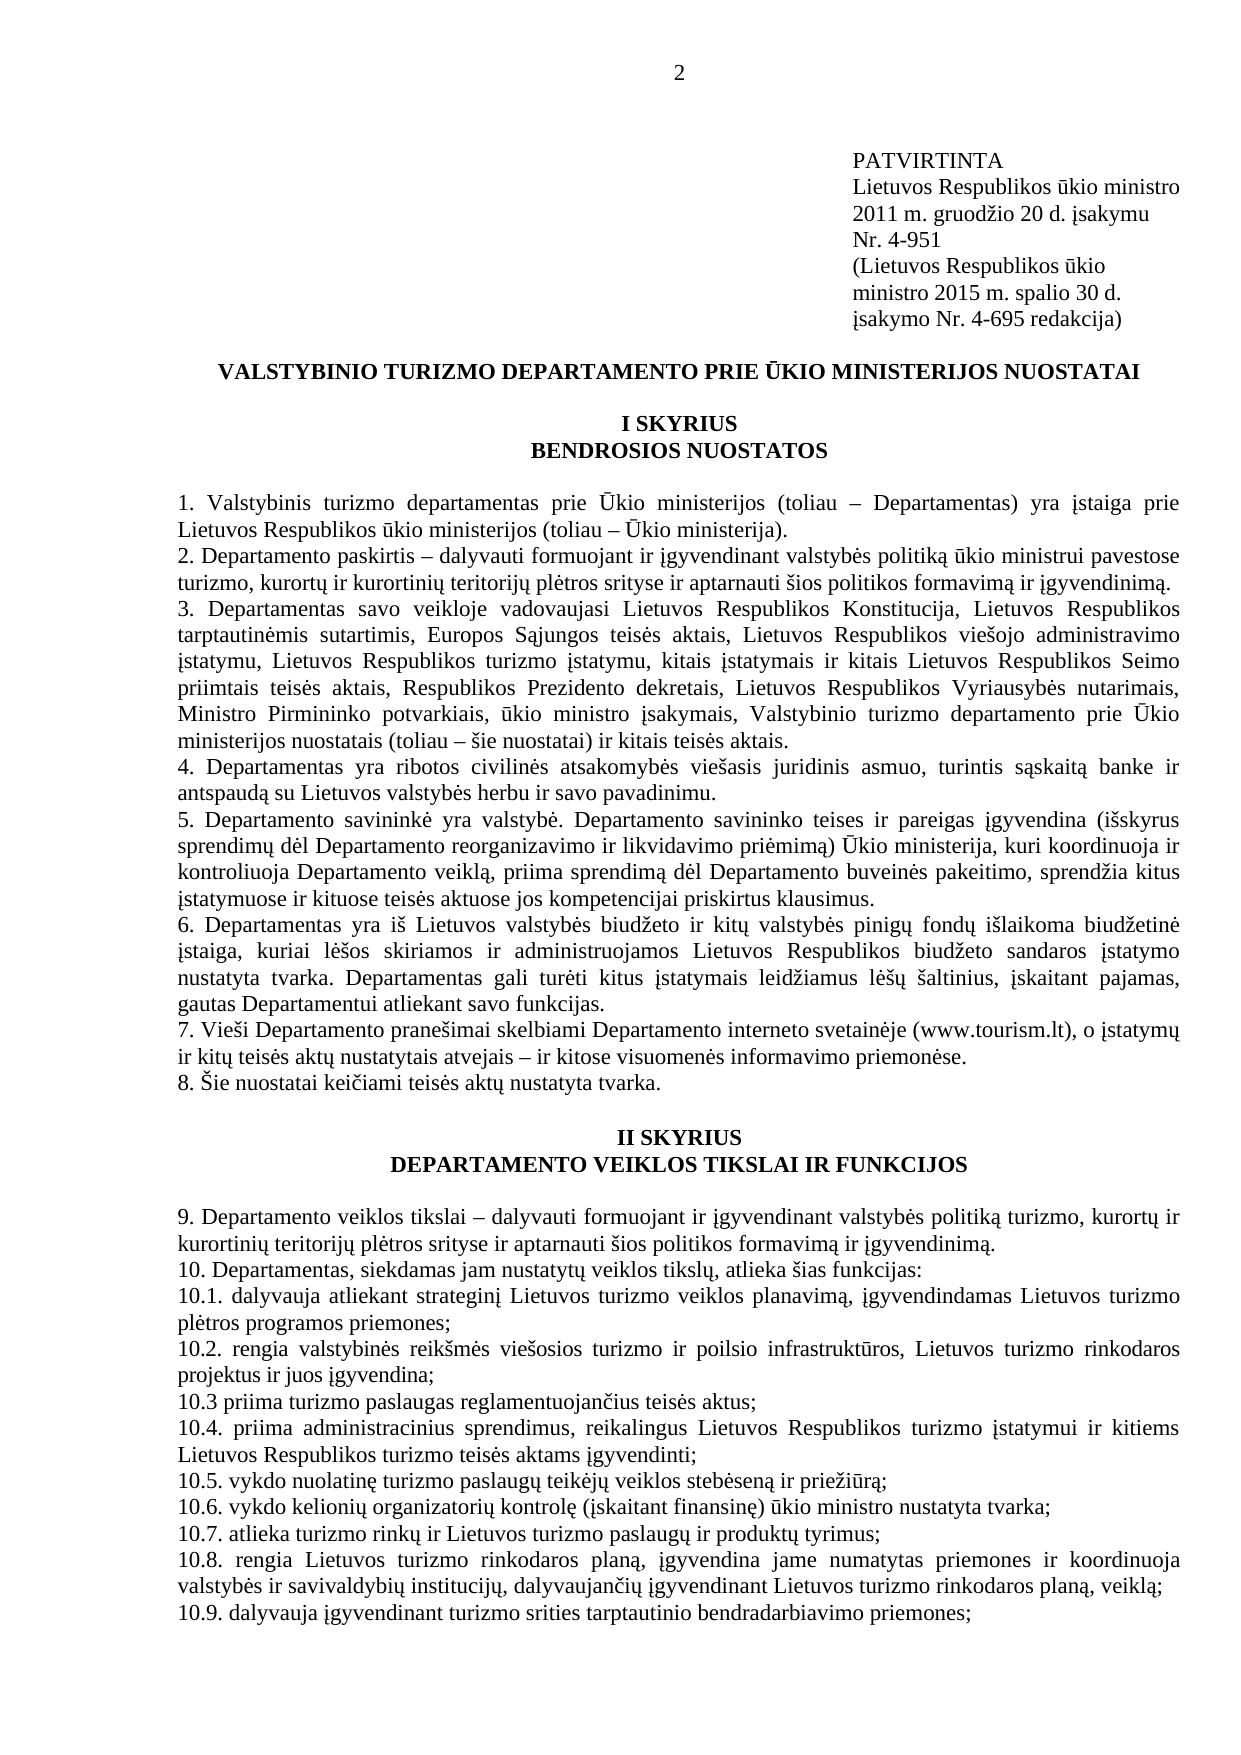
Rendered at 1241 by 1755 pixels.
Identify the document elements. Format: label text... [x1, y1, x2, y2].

text 8. Šie nuostatai keičiami teisės aktų nustatyta tvarka. [177, 1069, 1181, 1096]
text 10.4. priima administracinius sprendimus, reikalingus Lietuvos Respublikos turizmo įstatymui ir kitiems Lietuvos Respublikos turizmo teisės aktams įgyvendinti; [177, 1414, 1181, 1467]
text 1. Valstybinis turizmo departamentas prie Ūkio ministerijos (toliau – Departamentas) yra įstaiga prie Lietuvos Respublikos ūkio ministerijos (toliau – Ūkio ministerija). [177, 489, 1181, 542]
text Lietuvos Respublikos ūkio ministro [852, 173, 1181, 199]
text 10.9. dalyvauja įgyvendinant turizmo srities tarptautinio bendradarbiavimo priemones; [177, 1599, 1181, 1625]
text DEPARTAMENTO VEIKLOS TIKSLAI IR FUNKCIJOS [177, 1151, 1181, 1177]
text 5. Departamento savininkė yra valstybė. Departamento savininko teises ir pareigas įgyvendina (išskyrus sprendimų dėl Departamento reorganizavimo ir likvidavimo priėmimą) Ūkio ministerija, kuri koordinuoja ir kontroliuoja Departamento veiklą, priima sprendimą dėl Departamento buveinės pakeitimo, sprendžia kitus įstatymuose ir kituose teisės aktuose jos kompetencijai priskirtus klausimus. [177, 806, 1181, 911]
text VALSTYBINIO TURIZMO DEPARTAMENTO PRIE ŪKIO MINISTERIJOS NUOSTATAI [177, 358, 1181, 384]
text PATVIRTINTA [852, 147, 1181, 173]
text 3. Departamentas savo veikloje vadovaujasi Lietuvos Respublikos Konstitucija, Lietuvos Respublikos tarptautinėmis sutartimis, Europos Sąjungos teisės aktais, Lietuvos Respublikos viešojo administravimo įstatymu, Lietuvos Respublikos turizmo įstatymu, kitais įstatymais ir kitais Lietuvos Respublikos Seimo priimtais teisės aktais, Respublikos Prezidento dekretais, Lietuvos Respublikos Vyriausybės nutarimais, Ministro Pirmininko potvarkiais, ūkio ministro įsakymais, Valstybinio turizmo departamento prie Ūkio ministerijos nuostatais (toliau – šie nuostatai) ir kitais teisės aktais. [177, 595, 1181, 753]
text 10.8. rengia Lietuvos turizmo rinkodaros planą, įgyvendina jame numatytas priemones ir koordinuoja valstybės ir savivaldybių institucijų, dalyvaujančių įgyvendinant Lietuvos turizmo rinkodaros planą, veiklą; [177, 1546, 1181, 1599]
text 10.6. vykdo kelionių organizatorių kontrolę (įskaitant finansinę) ūkio ministro nustatyta tvarka; [177, 1493, 1181, 1520]
text 10.1. dalyvauja atliekant strateginį Lietuvos turizmo veiklos planavimą, įgyvendindamas Lietuvos turizmo plėtros programos priemones; [177, 1282, 1181, 1335]
text 7. Vieši Departamento pranešimai skelbiami Departamento interneto svetainėje (www.tourism.lt), o įstatymų ir kitų teisės aktų nustatytais atvejais – ir kitose visuomenės informavimo priemonėse. [177, 1017, 1181, 1069]
text 10.3 priima turizmo paslaugas reglamentuojančius teisės aktus; [177, 1388, 1181, 1414]
text 10.5. vykdo nuolatinę turizmo paslaugų teikėjų veiklos stebėseną ir priežiūrą; [177, 1467, 1181, 1493]
text ministro 2015 m. spalio 30 d. [852, 279, 1181, 305]
text 2. Departamento paskirtis – dalyvauti formuojant ir įgyvendinant valstybės politiką ūkio ministrui pavestose turizmo, kurortų ir kurortinių teritorijų plėtros srityse ir aptarnauti šios politikos formavimą ir įgyvendinimą. [177, 542, 1181, 595]
text I SKYRIUS [177, 410, 1181, 437]
text 4. Departamentas yra ribotos civilinės atsakomybės viešasis juridinis asmuo, turintis sąskaitą banke ir antspaudą su Lietuvos valstybės herbu ir savo pavadinimu. [177, 753, 1181, 806]
text įsakymo Nr. 4-695 redakcija) [852, 305, 1181, 331]
text 9. Departamento veiklos tikslai – dalyvauti formuojant ir įgyvendinant valstybės politiką turizmo, kurortų ir kurortinių teritorijų plėtros srityse ir aptarnauti šios politikos formavimą ir įgyvendinimą. [177, 1203, 1181, 1256]
text 2011 m. gruodžio 20 d. įsakymu [852, 199, 1181, 226]
text 10.2. rengia valstybinės reikšmės viešosios turizmo ir poilsio infrastruktūros, Lietuvos turizmo rinkodaros projektus ir juos įgyvendina; [177, 1335, 1181, 1388]
text 10.7. atlieka turizmo rinkų ir Lietuvos turizmo paslaugų ir produktų tyrimus; [177, 1520, 1181, 1546]
text II SKYRIUS [177, 1124, 1181, 1151]
text BENDROSIOS NUOSTATOS [177, 437, 1181, 463]
text 10. Departamentas, siekdamas jam nustatytų veiklos tikslų, atlieka šias funkcijas: [177, 1256, 1181, 1282]
text Nr. 4-951 [852, 226, 1181, 252]
text (Lietuvos Respublikos ūkio [852, 252, 1181, 279]
text 6. Departamentas yra iš Lietuvos valstybės biudžeto ir kitų valstybės pinigų fondų išlaikoma biudžetinė įstaiga, kuriai lėšos skiriamos ir administruojamos Lietuvos Respublikos biudžeto sandaros įstatymo nustatyta tvarka. Departamentas gali turėti kitus įstatymais leidžiamus lėšų šaltinius, įskaitant pajamas, gautas Departamentui atliekant savo funkcijas. [177, 911, 1181, 1017]
